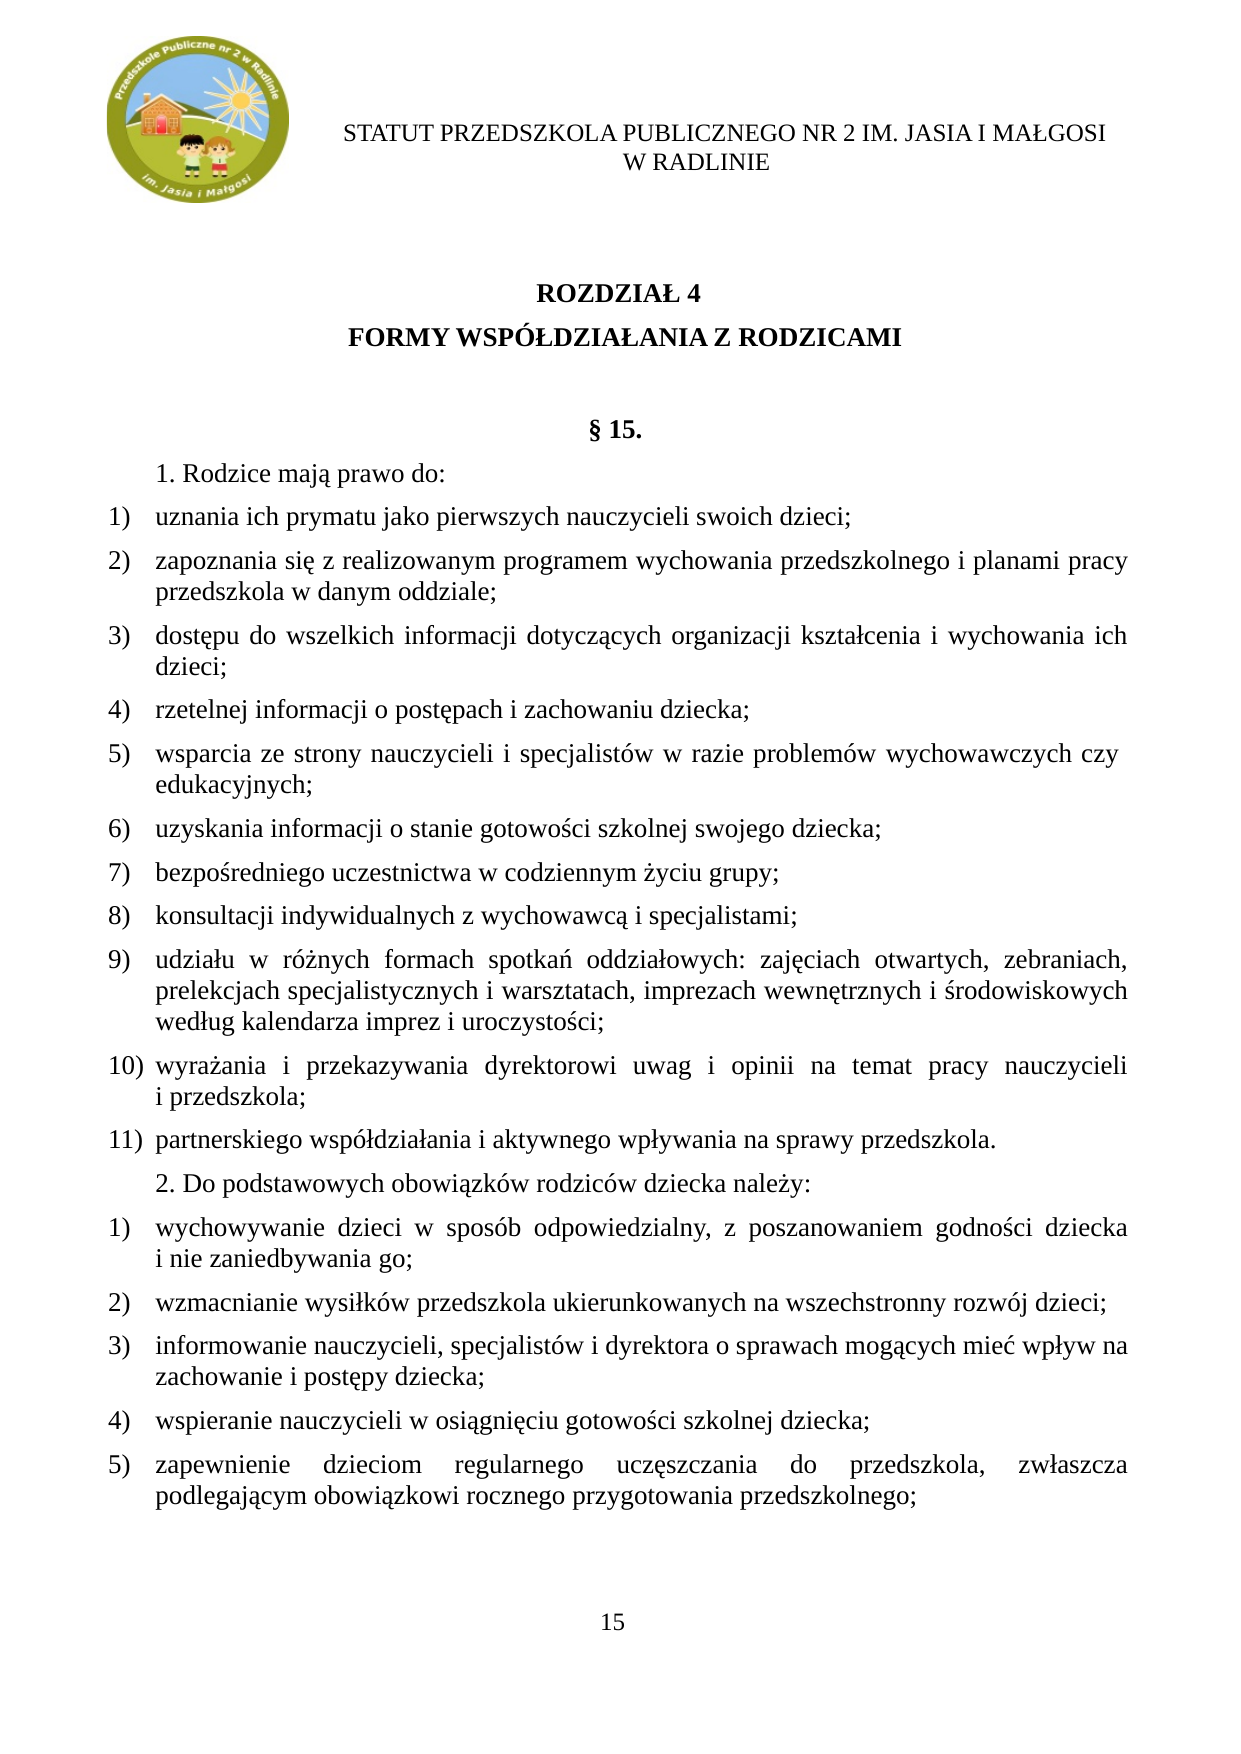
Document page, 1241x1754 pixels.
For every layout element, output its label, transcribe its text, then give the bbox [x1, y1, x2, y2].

list rzetelnej informacji o postępach i zachowaniu dziecka; [108, 693, 1129, 725]
list partnerskiego współdziałania i aktywnego wpływania na sprawy przedszkola. [108, 1124, 1129, 1155]
list konsultacji indywidualnych z wychowawcą i specjalistami; [108, 899, 1129, 930]
list 1. Rodzice mają prawo do: [108, 457, 1129, 488]
list wsparcia ze strony nauczycieli i specjalistów w razie problemów wychowawczych czy edukacyjnych; [108, 737, 1129, 799]
list [108, 1523, 1129, 1554]
list uznania ich prymatu jako pierwszych nauczycieli swoich dzieci; [108, 500, 1129, 531]
list dostępu do wszelkich informacji dotyczących organizacji kształcenia i wychowania ich dzieci; [108, 619, 1129, 681]
list 5) zapewnienie dzieciom regularnego uczęszczania do przedszkola, zwłaszcza podlegającym obowiązkowi rocznego przygotowania przedszkolnego; [108, 1448, 1129, 1510]
list informowanie nauczycieli, specjalistów i dyrektora o sprawach mogących mieć wpływ na zachowanie i postępy dziecka; [108, 1329, 1129, 1392]
list wyrażania i przekazywania dyrektorowi uwag i opinii na temat pracy nauczycieli i przedszkola; [108, 1049, 1129, 1111]
text FORMY WSPÓŁDZIAŁANIA Z RODZICAMI [108, 321, 1129, 352]
list bezpośredniego uczestnictwa w codziennym życiu grupy; [108, 856, 1129, 887]
text ROZDZIAŁ 4 [108, 277, 1129, 309]
list udziału w różnych formach spotkań oddziałowych: zajęciach otwartych, zebraniach, prelekcjach specjalistycznych i warsztatach, imprezach wewnętrznych i środowiskowych według kalendarza imprez i uroczystości; [108, 943, 1129, 1036]
list zapoznania się z realizowanym programem wychowania przedszkolnego i planami pracy przedszkola w danym oddziale; [108, 544, 1129, 606]
list wzmacnianie wysiłków przedszkola ukierunkowanych na wszechstronny rozwój dzieci; [108, 1286, 1129, 1317]
list 1) wychowywanie dzieci w sposób odpowiedzialny, z poszanowaniem godności dziecka i nie zaniedbywania go; [108, 1211, 1129, 1273]
list § 15. [108, 413, 1129, 444]
list uzyskania informacji o stanie gotowości szkolnej swojego dziecka; [108, 812, 1129, 843]
list 2. Do podstawowych obowiązków rodziców dziecka należy: [108, 1167, 1129, 1198]
list 4) wspieranie nauczycieli w osiągnięciu gotowości szkolnej dziecka; [108, 1404, 1129, 1435]
picture [106, 36, 289, 203]
